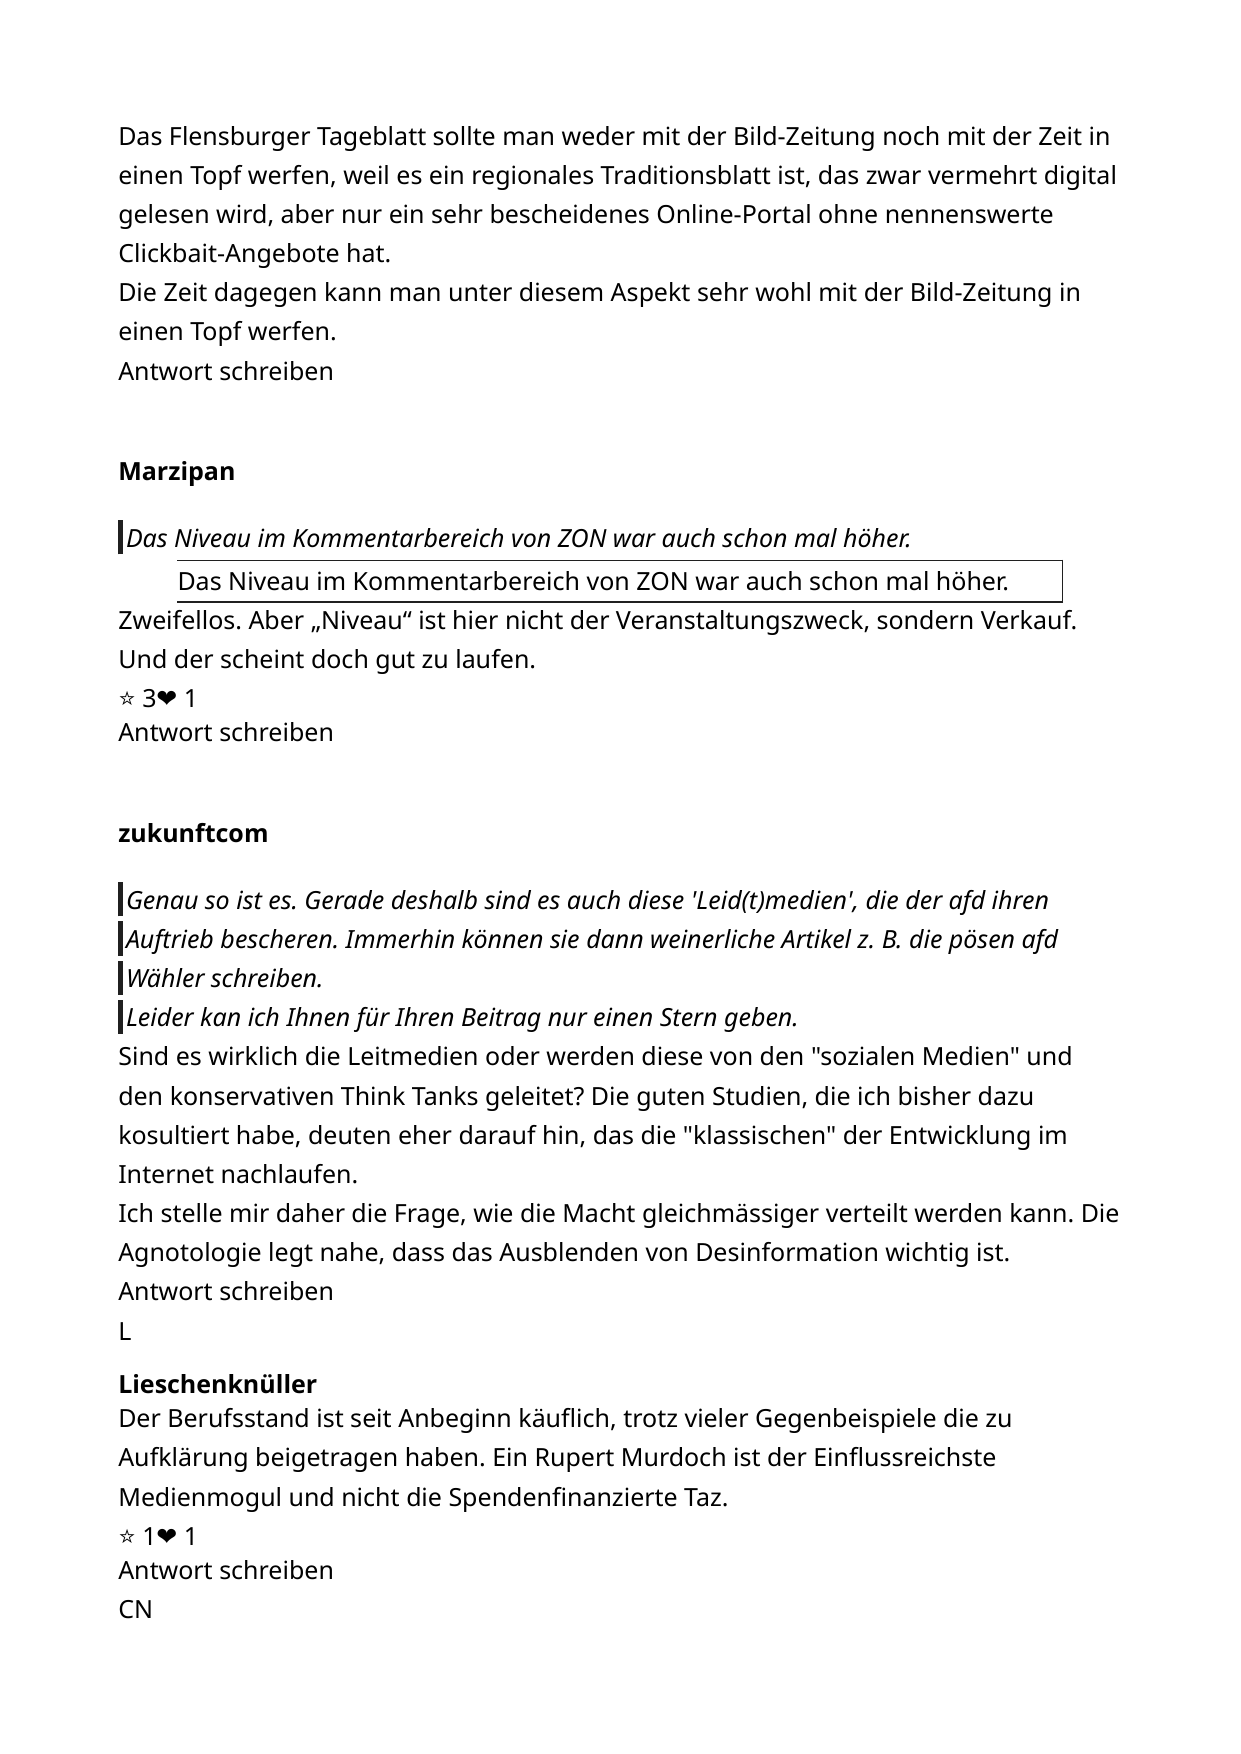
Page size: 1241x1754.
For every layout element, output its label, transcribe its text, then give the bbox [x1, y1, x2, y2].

text L [118, 1313, 1122, 1347]
text Antwort schreiben [118, 353, 1122, 387]
text Die Zeit dagegen kann man unter diesem Aspekt sehr wohl mit der Bild-Zeitung in einen Topf werfen. [118, 275, 1122, 348]
subtitle zukunftcom [118, 815, 1122, 849]
text Das Niveau im Kommentarbereich von ZON war auch schon mal höher. [123, 520, 1122, 554]
text Antwort schreiben [118, 1552, 1122, 1587]
text Antwort schreiben [118, 715, 1122, 749]
subtitle Marzipan [118, 453, 1122, 487]
text Antwort schreiben [118, 1274, 1122, 1308]
text ⭐️ 3❤️ 1 [118, 681, 1122, 715]
text Ich stelle mir daher die Frage, wie die Macht gleichmässiger verteilt werden kann. Die Agnotologie legt nahe, dass das Ausblenden von Desinformation wichtig ist. [118, 1196, 1122, 1269]
text Das Niveau im Kommentarbereich von ZON war auch schon mal höher. [177, 561, 1062, 601]
text Sind es wirklich die Leitmedien oder werden diese von den "sozialen Medien" und den konservativen Think Tanks geleitet? Die guten Studien, die ich bisher dazu kosultiert habe, deuten eher darauf hin, das die "klassischen" der Entwicklung im Internet nachlaufen. [118, 1039, 1122, 1191]
text Das Flensburger Tageblatt sollte man weder mit der Bild-Zeitung noch mit der Zeit in einen Topf werfen, weil es ein regionales Traditionsblatt ist, das zwar vermehrt digital gelesen wird, aber nur ein sehr bescheidenes Online-Portal ohne nennenswerte Clickbait-Angebote hat. [118, 118, 1122, 270]
text Der Berufsstand ist seit Anbeginn käuflich, trotz vieler Gegenbeispiele die zu Aufklärung beigetragen haben. Ein Rupert Murdoch ist der Einflussreichste Medienmogul und nicht die Spendenfinanzierte Taz. [118, 1401, 1122, 1513]
text CN [118, 1592, 1122, 1626]
subtitle Lieschenknüller [118, 1367, 1122, 1401]
text ⭐️ 1❤️ 1 [118, 1518, 1122, 1552]
text Genau so ist es. Gerade deshalb sind es auch diese 'Leid(t)medien', die der afd ihren Auftrieb bescheren. Immerhin können sie dann weinerliche Artikel z. B. die pösen afd Wähler schreiben. Leider kan ich Ihnen für Ihren Beitrag nur einen Stern geben. [118, 882, 1122, 1034]
text Zweifellos. Aber „Niveau“ ist hier nicht der Veranstaltungszweck, sondern Verkauf. Und der scheint doch gut zu laufen. [118, 603, 1122, 676]
